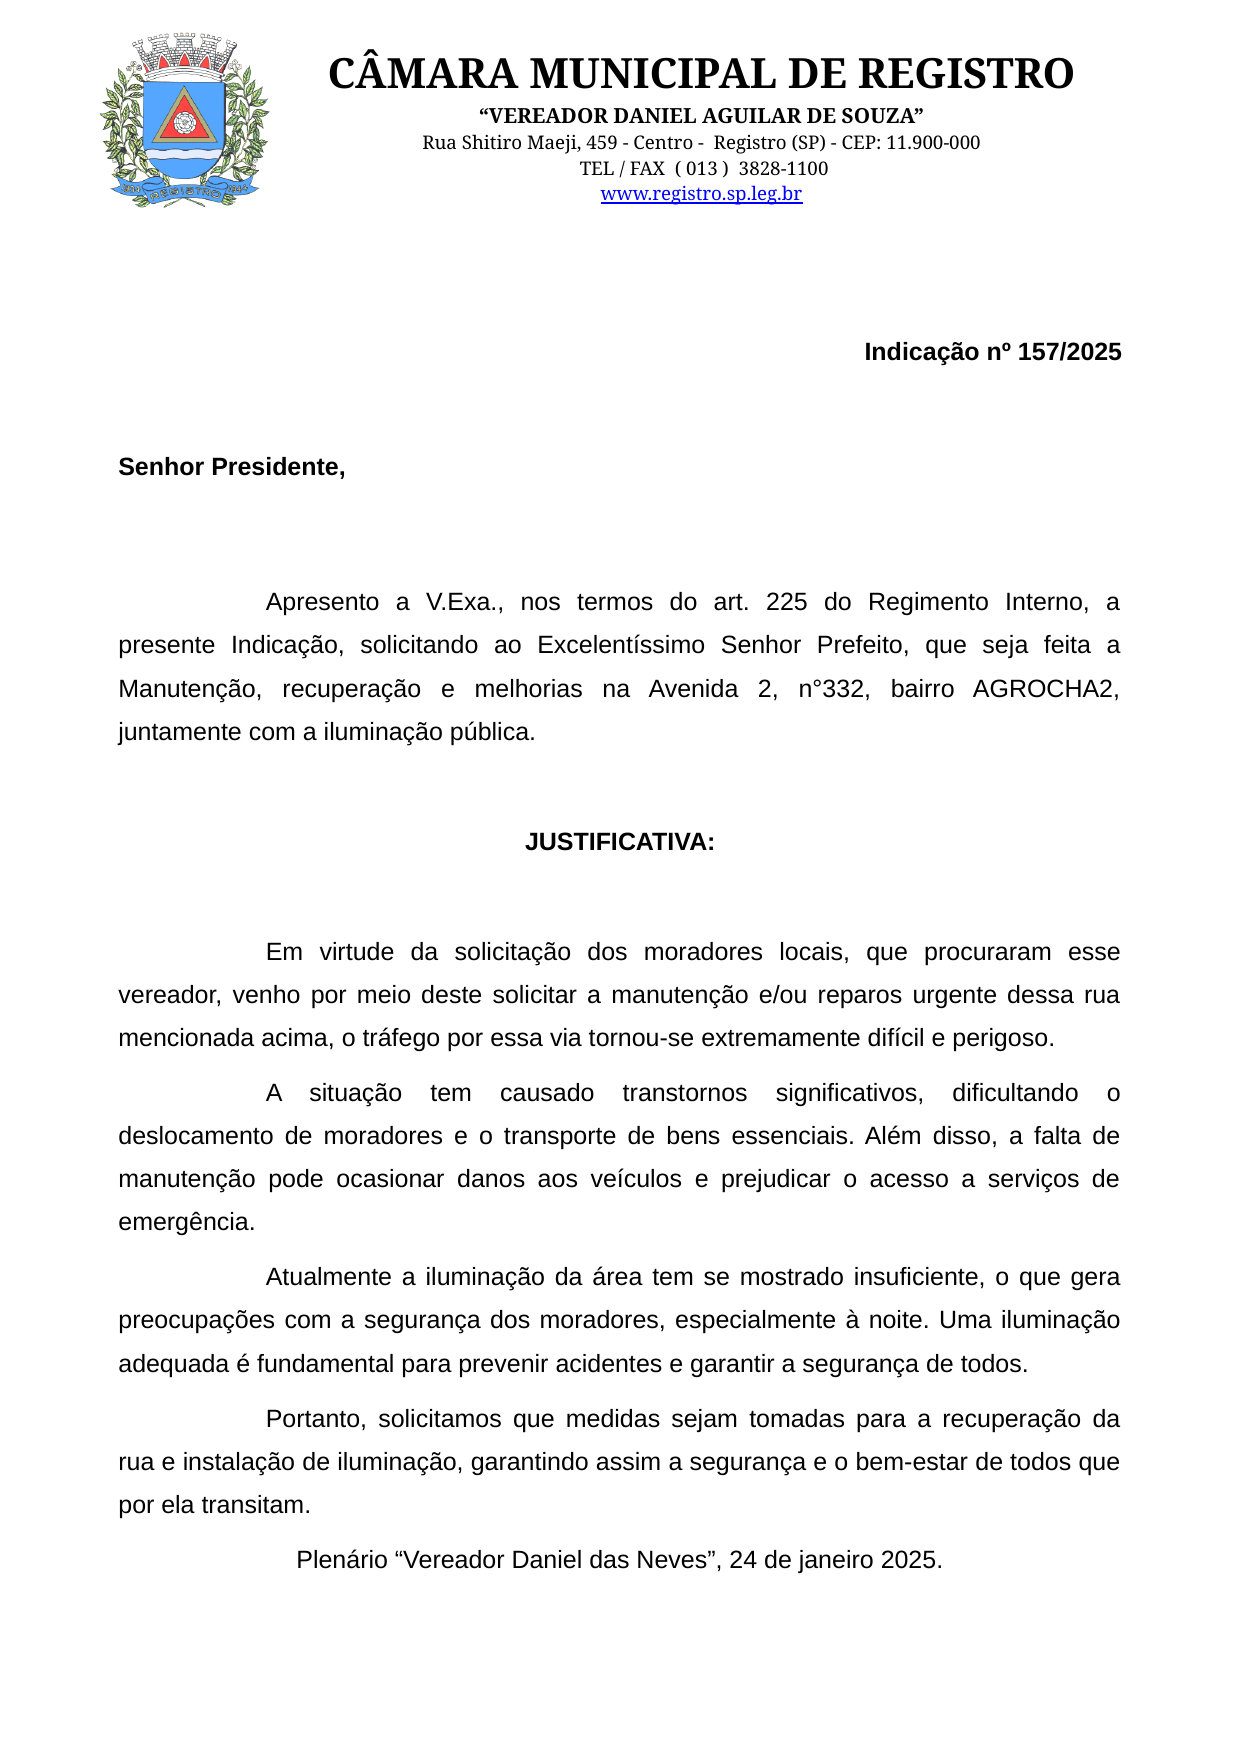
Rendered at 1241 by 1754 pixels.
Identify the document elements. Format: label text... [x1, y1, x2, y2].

text Indicação nº 157/2025 [118, 337, 1122, 366]
text Plenário “Vereador Daniel das Neves”, 24 de janeiro 2025. [118, 1545, 1122, 1573]
text JUSTIFICATIVA: [118, 827, 1122, 855]
text Em virtude da solicitação dos moradores locais, que procuraram esse vereador, venho por meio deste solicitar a manutenção e/ou reparos urgente dessa rua mencionada acima, o tráfego por essa via tornou-se extremamente difícil e perigoso. [118, 937, 1122, 1052]
text Senhor Presidente, [118, 452, 1122, 481]
text Atualmente a iluminação da área tem se mostrado insuficiente, o que gera preocupações com a segurança dos moradores, especialmente à noite. Uma iluminação adequada é fundamental para prevenir acidentes e garantir a segurança de todos. [118, 1262, 1122, 1377]
text Apresento a V.Exa., nos termos do art. 225 do Regimento Interno, a presente Indicação, solicitando ao Excelentíssimo Senhor Prefeito, que seja feita a Manutenção, recuperação e melhorias na Avenida 2, n°332, bairro AGROCHA2, juntamente com a iluminação pública. [118, 587, 1122, 745]
text A situação tem causado transtornos significativos, dificultando o deslocamento de moradores e o transporte de bens essenciais. Além disso, a falta de manutenção pode ocasionar danos aos veículos e prejudicar o acesso a serviços de emergência. [118, 1078, 1122, 1236]
text Portanto, solicitamos que medidas sejam tomadas para a recuperação da rua e instalação de iluminação, garantindo assim a segurança e o bem-estar de todos que por ela transitam. [118, 1403, 1122, 1518]
